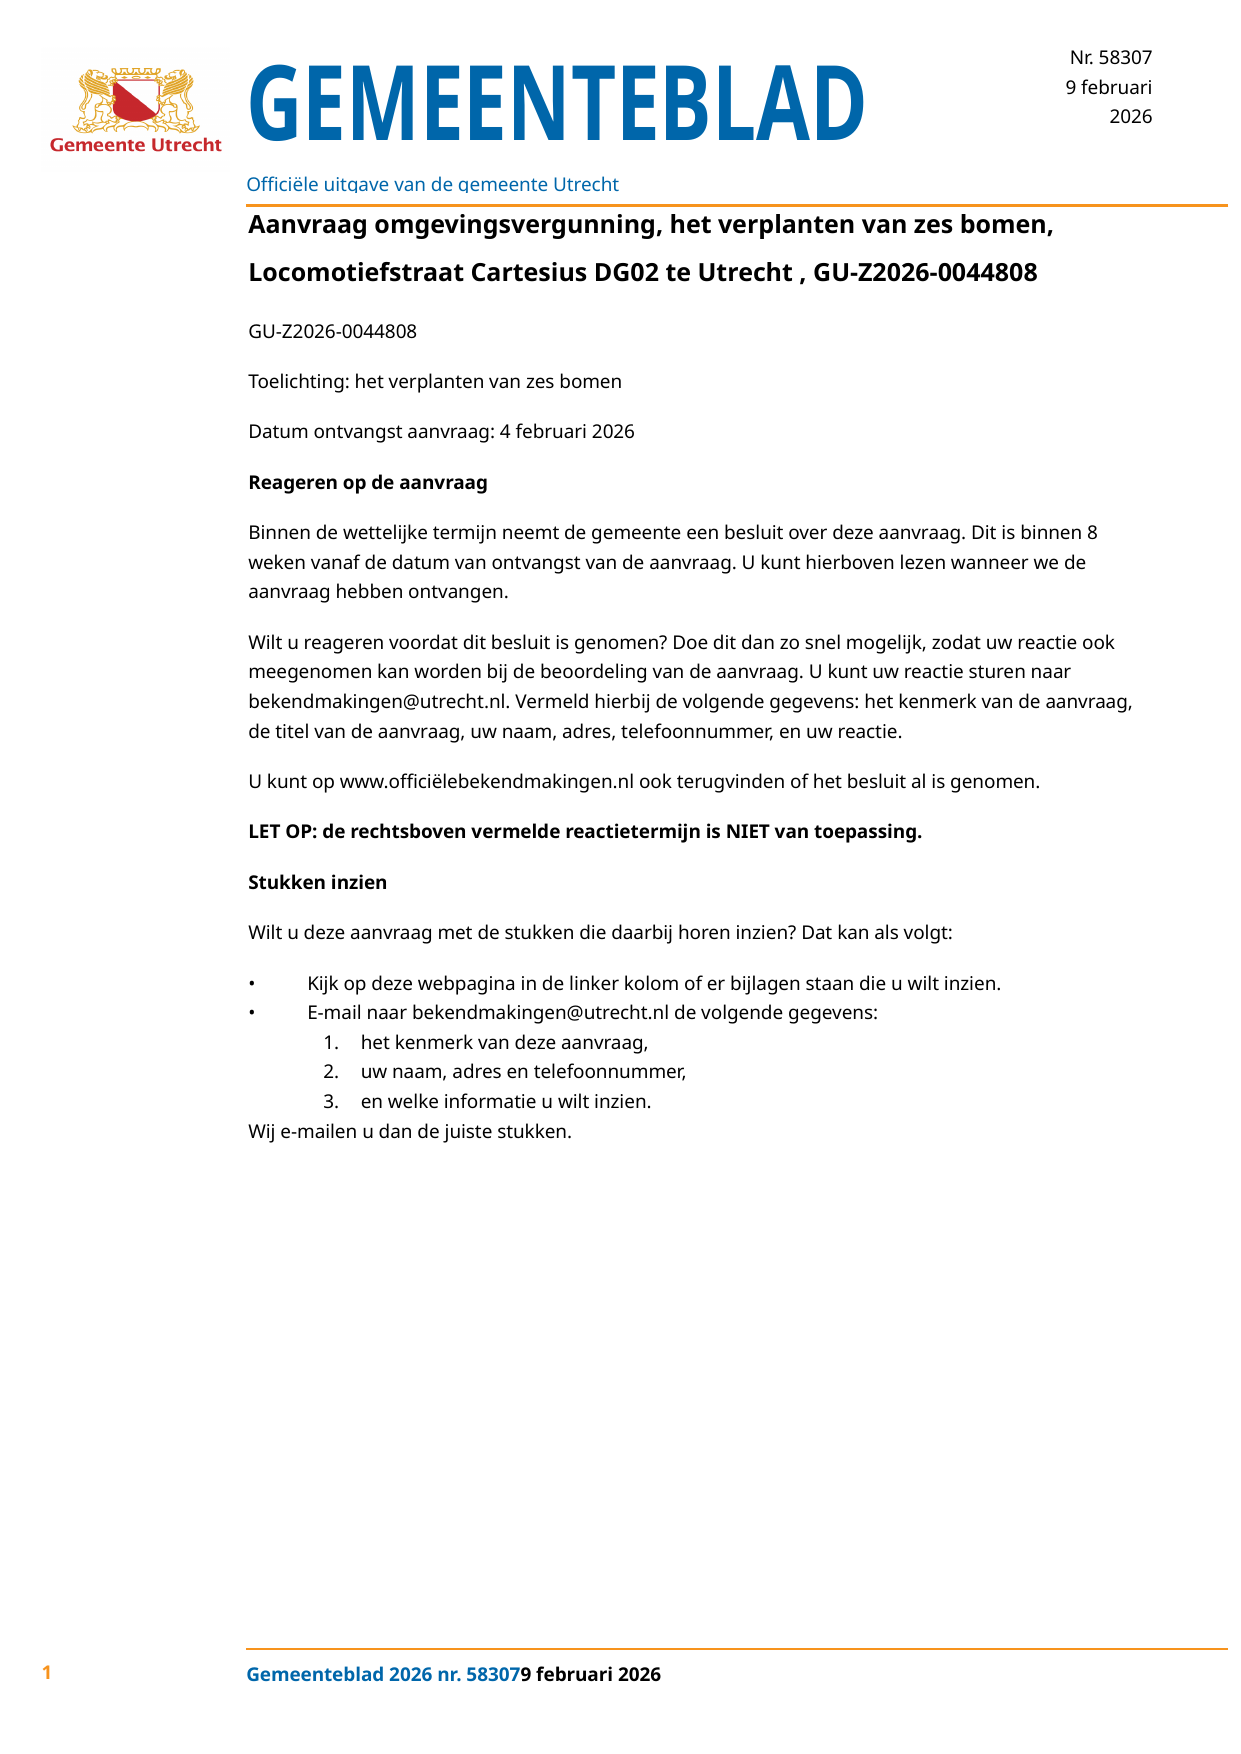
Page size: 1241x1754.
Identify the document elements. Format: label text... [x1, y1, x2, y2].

text U kunt op www.officiëlebekendmakingen.nl ook terugvinden of het besluit al is genomen. [248, 768, 1152, 794]
text Wilt u reageren voordat dit besluit is genomen? Doe dit dan zo snel mogelijk, zodat uw reactie ook meegenomen kan worden bij de beoordeling van de aanvraag. U kunt uw reactie sturen naar bekendmakingen@utrecht.nl. Vermeld hierbij de volgende gegevens: het kenmerk van de aanvraag, de titel van de aanvraag, uw naam, adres, telefoonnummer, en uw reactie. [248, 629, 1152, 744]
list uw naam, adres en telefoonnummer, [323, 1059, 1152, 1084]
text Binnen de wettelijke termijn neemt de gemeente een besluit over deze aanvraag. Dit is binnen 8 weken vanaf de datum van ontvangst van de aanvraag. U kunt hierboven lezen wanneer we de aanvraag hebben ontvangen. [248, 519, 1152, 604]
text Wilt u deze aanvraag met de stukken die daarbij horen inzien? Dat kan als volgt: [248, 919, 1152, 945]
text Stukken inzien [248, 869, 1152, 895]
list Kijk op deze webpagina in de linker kolom of er bijlagen staan die u wilt inzien. [248, 970, 1152, 996]
text Toelichting: het verplanten van zes bomen [248, 368, 1152, 394]
text Aanvraag omgevingsvergunning, het verplanten van zes bomen, Locomotiefstraat Cartesius DG02 te Utrecht , GU-Z2026-0044808 [248, 207, 1152, 288]
list E-mail naar bekendmakingen@utrecht.nl de volgende gegevens: [248, 999, 1152, 1025]
picture [41, 47, 231, 172]
text GU-Z2026-0044808 [248, 318, 1152, 344]
text Wij e-mailen u dan de juiste stukken. [248, 1118, 1152, 1144]
text LET OP: de rechtsboven vermelde reactietermijn is NIET van toepassing. [248, 819, 1152, 844]
list het kenmerk van deze aanvraag, [323, 1029, 1152, 1055]
list en welke informatie u wilt inzien. [323, 1088, 1152, 1114]
text Reageren op de aanvraag [248, 469, 1152, 495]
text Datum ontvangst aanvraag: 4 februari 2026 [248, 419, 1152, 444]
